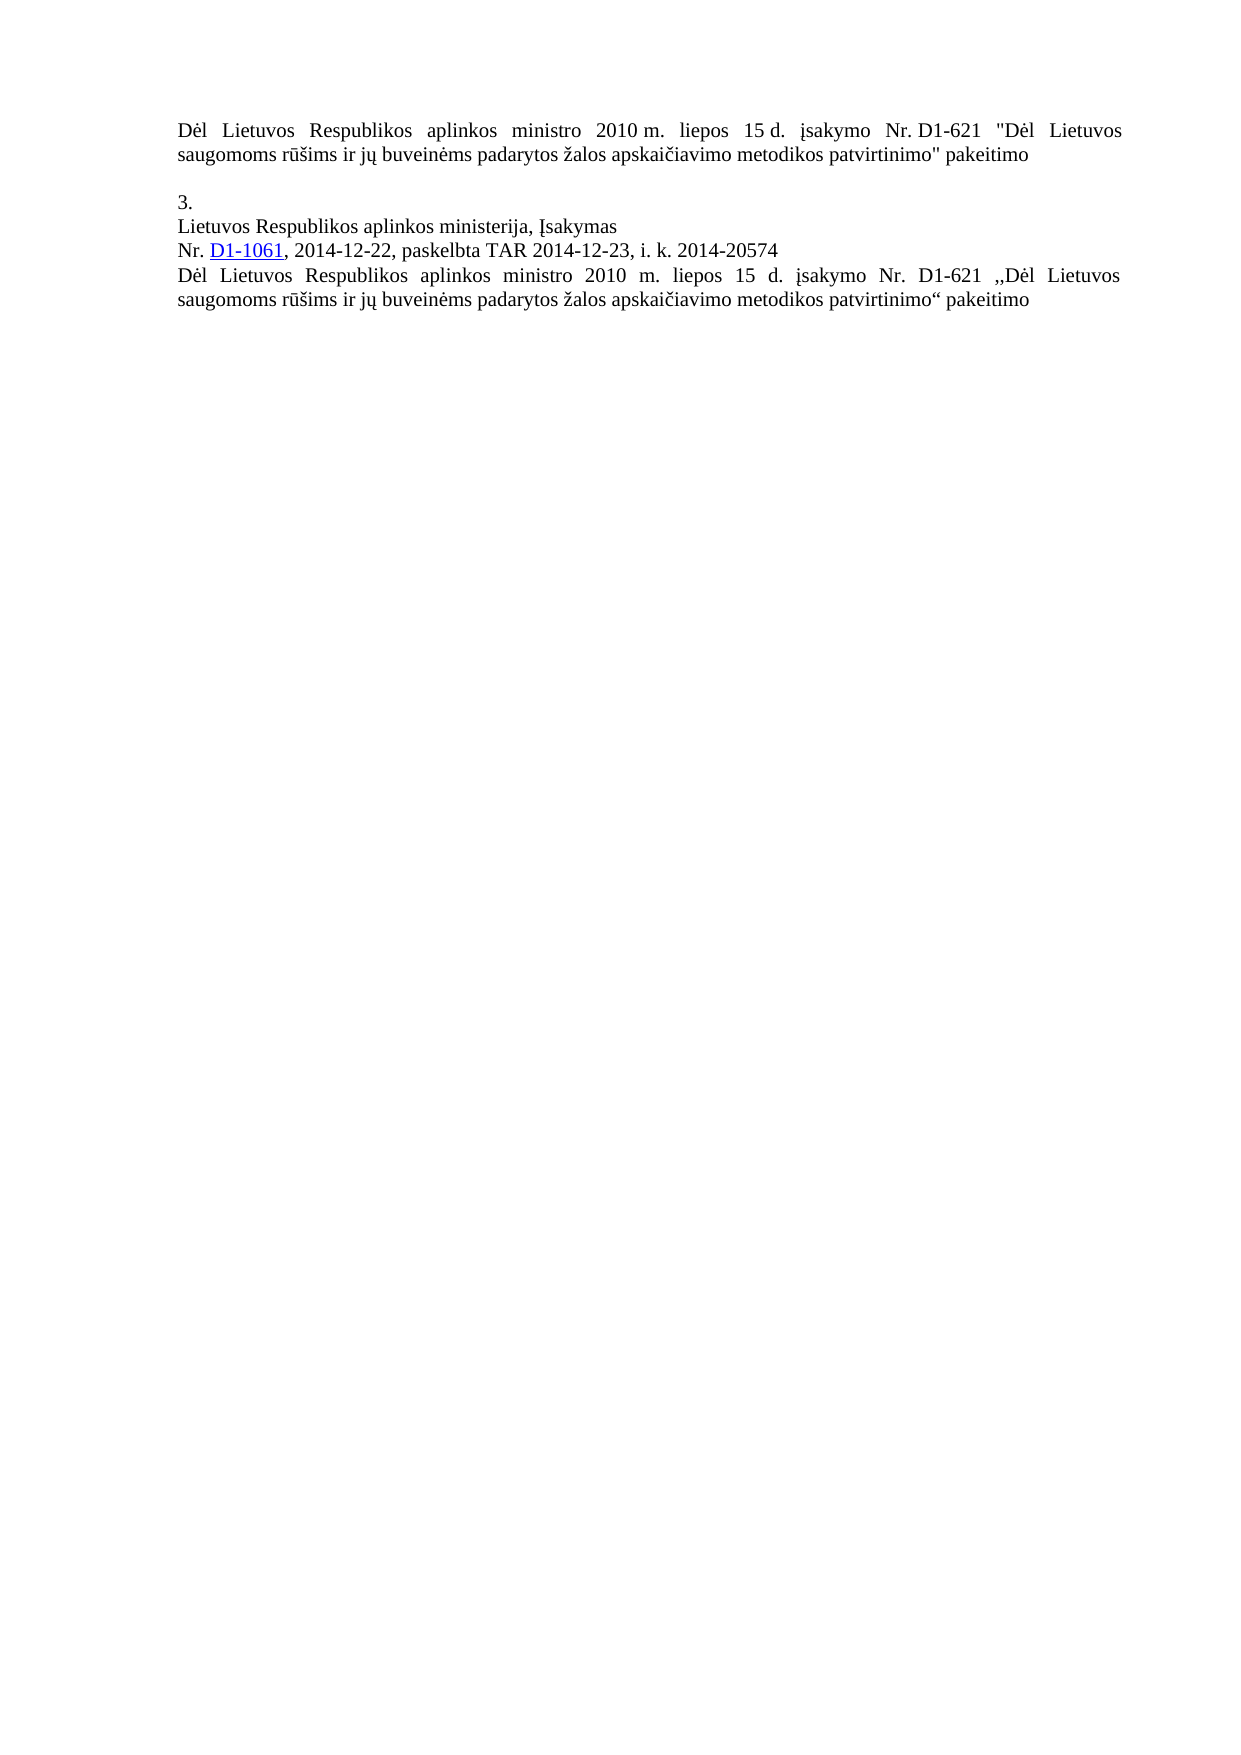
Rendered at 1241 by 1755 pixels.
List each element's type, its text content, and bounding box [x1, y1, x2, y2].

text Lietuvos Respublikos aplinkos ministerija, Įsakymas [177, 214, 1122, 238]
text Dėl Lietuvos Respublikos aplinkos ministro 2010 m. liepos 15 d. įsakymo Nr. D1-621 ,,Dėl Lietuvos saugomoms rūšims ir jų buveinėms padarytos žalos apskaičiavimo metodikos patvirtinimo“ pakeitimo [177, 262, 1122, 311]
text Dėl Lietuvos Respublikos aplinkos ministro 2010 m. liepos 15 d. įsakymo Nr. D1-621 "Dėl Lietuvos saugomoms rūšims ir jų buveinėms padarytos žalos apskaičiavimo metodikos patvirtinimo" pakeitimo [177, 118, 1122, 166]
text Nr. D1-1061, 2014-12-22, paskelbta TAR 2014-12-23, i. k. 2014-20574 [177, 238, 1122, 262]
text 3. [177, 190, 1122, 214]
